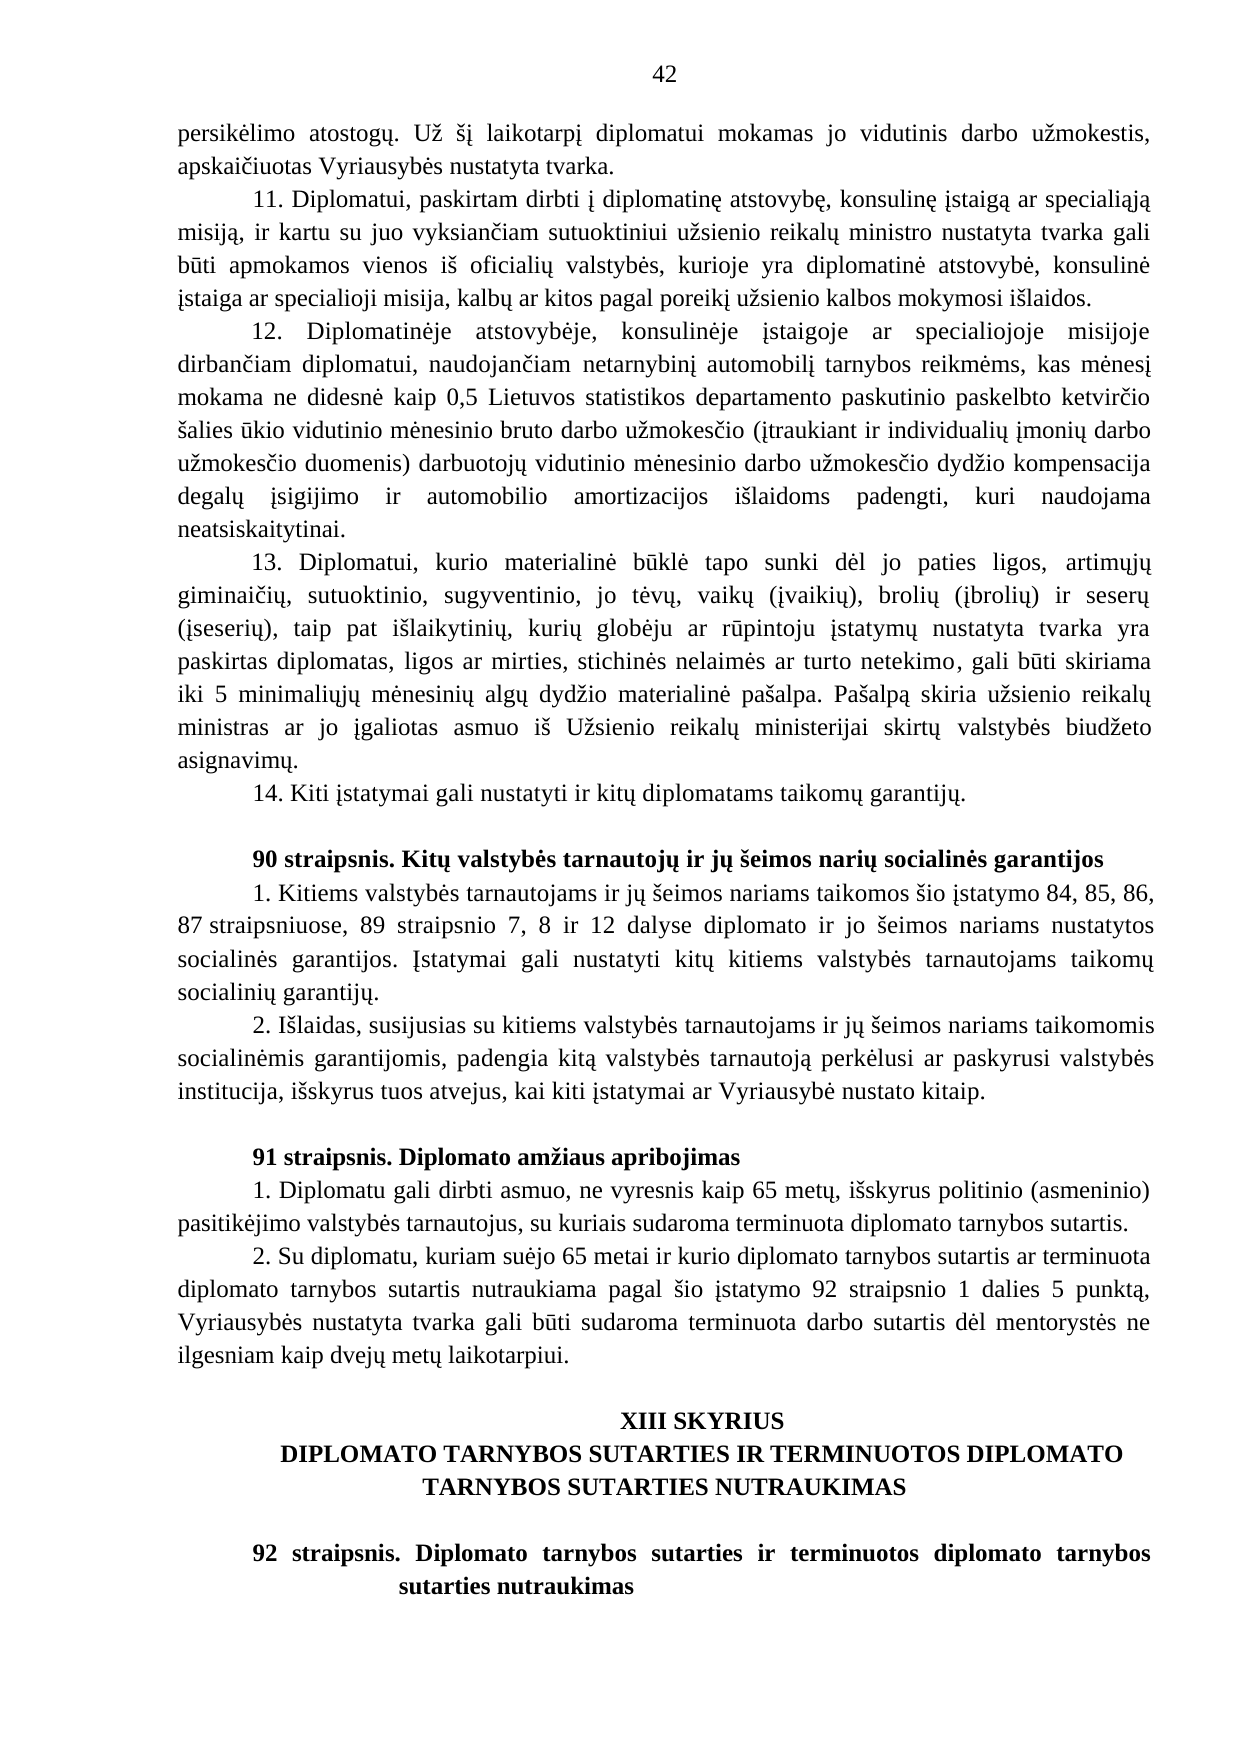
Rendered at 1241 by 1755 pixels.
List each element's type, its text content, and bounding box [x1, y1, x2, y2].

text 1. Kitiems valstybės tarnautojams ir jų šeimos nariams taikomos šio įstatymo 84, 85, 86, 87 straipsniuose, 89 straipsnio 7, 8 ir 12 dalyse diplomato ir jo šeimos nariams nustatytos socialinės garantijos. Įstatymai gali nustatyti kitų kitiems valstybės tarnautojams taikomų socialinių garantijų. [177, 878, 1157, 1005]
text 11. Diplomatui, paskirtam dirbti į diplomatinę atstovybę, konsulinę įstaigą ar specialiąją misiją, ir kartu su juo vyksiančiam sutuoktiniui užsienio reikalų ministro nustatyta tvarka gali būti apmokamos vienos iš oficialių valstybės, kurioje yra diplomatinė atstovybė, konsulinė įstaiga ar specialioji misija, kalbų ar kitos pagal poreikį užsienio kalbos mokymosi išlaidos. [177, 184, 1152, 312]
text 91 straipsnis. Diplomato amžiaus apribojimas [177, 1142, 1152, 1171]
text 1. Diplomatu gali dirbti asmuo, ne vyresnis kaip 65 metų, išskyrus politinio (asmeninio) pasitikėjimo valstybės tarnautojus, su kuriais sudaroma terminuota diplomato tarnybos sutartis. [177, 1175, 1152, 1237]
text 2. Išlaidas, susijusias su kitiems valstybės tarnautojams ir jų šeimos nariams taikomomis socialinėmis garantijomis, padengia kitą valstybės tarnautoją perkėlusi ar paskyrusi valstybės institucija, išskyrus tuos atvejus, kai kiti įstatymai ar Vyriausybė nustato kitaip. [177, 1010, 1157, 1104]
text 13. Diplomatui, kurio materialinė būklė tapo sunki dėl jo paties ligos, artimųjų giminaičių, sutuoktinio, sugyventinio, jo tėvų, vaikų (įvaikių), brolių (įbrolių) ir seserų (įseserių), taip pat išlaikytinių, kurių globėju ar rūpintoju įstatymų nustatyta tvarka yra paskirtas diplomatas, ligos ar mirties, stichinės nelaimės ar turto netekimo, gali būti skiriama iki 5 minimaliųjų mėnesinių algų dydžio materialinė pašalpa. Pašalpą skiria užsienio reikalų ministras ar jo įgaliotas asmuo iš Užsienio reikalų ministerijai skirtų valstybės biudžeto asignavimų. [177, 547, 1152, 774]
text 12. Diplomatinėje atstovybėje, konsulinėje įstaigoje ar specialiojoje misijoje dirbančiam diplomatui, naudojančiam netarnybinį automobilį tarnybos reikmėms, kas mėnesį mokama ne didesnė kaip 0,5 Lietuvos statistikos departamento paskutinio paskelbto ketvirčio šalies ūkio vidutinio mėnesinio bruto darbo užmokesčio (įtraukiant ir individualių įmonių darbo užmokesčio duomenis) darbuotojų vidutinio mėnesinio darbo užmokesčio dydžio kompensacija degalų įsigijimo ir automobilio amortizacijos išlaidoms padengti, kuri naudojama neatsiskaitytinai. [177, 316, 1152, 543]
text 14. Kiti įstatymai gali nustatyti ir kitų diplomatams taikomų garantijų. [177, 778, 1157, 807]
text 92 straipsnis. Diplomato tarnybos sutarties ir terminuotos diplomato tarnybos sutarties nutraukimas [252, 1538, 1152, 1600]
text XIII SKYRIUS [177, 1406, 1152, 1435]
text 2. Su diplomatu, kuriam suėjo 65 metai ir kurio diplomato tarnybos sutartis ar terminuota diplomato tarnybos sutartis nutraukiama pagal šio įstatymo 92 straipsnio 1 dalies 5 punktą, Vyriausybės nustatyta tvarka gali būti sudaroma terminuota darbo sutartis dėl mentorystės ne ilgesniam kaip dvejų metų laikotarpiui. [177, 1241, 1152, 1369]
text persikėlimo atostogų. Už šį laikotarpį diplomatui mokamas jo vidutinis darbo užmokestis, apskaičiuotas Vyriausybės nustatyta tvarka. [177, 118, 1152, 180]
text 90 straipsnis. Kitų valstybės tarnautojų ir jų šeimos narių socialinės garantijos [177, 844, 1157, 873]
text DIPLOMATO TARNYBOS SUTARTIES IR TERMINUOTOS DIPLOMATO TARNYBOS SUTARTIES NUTRAUKIMAS [177, 1439, 1152, 1501]
